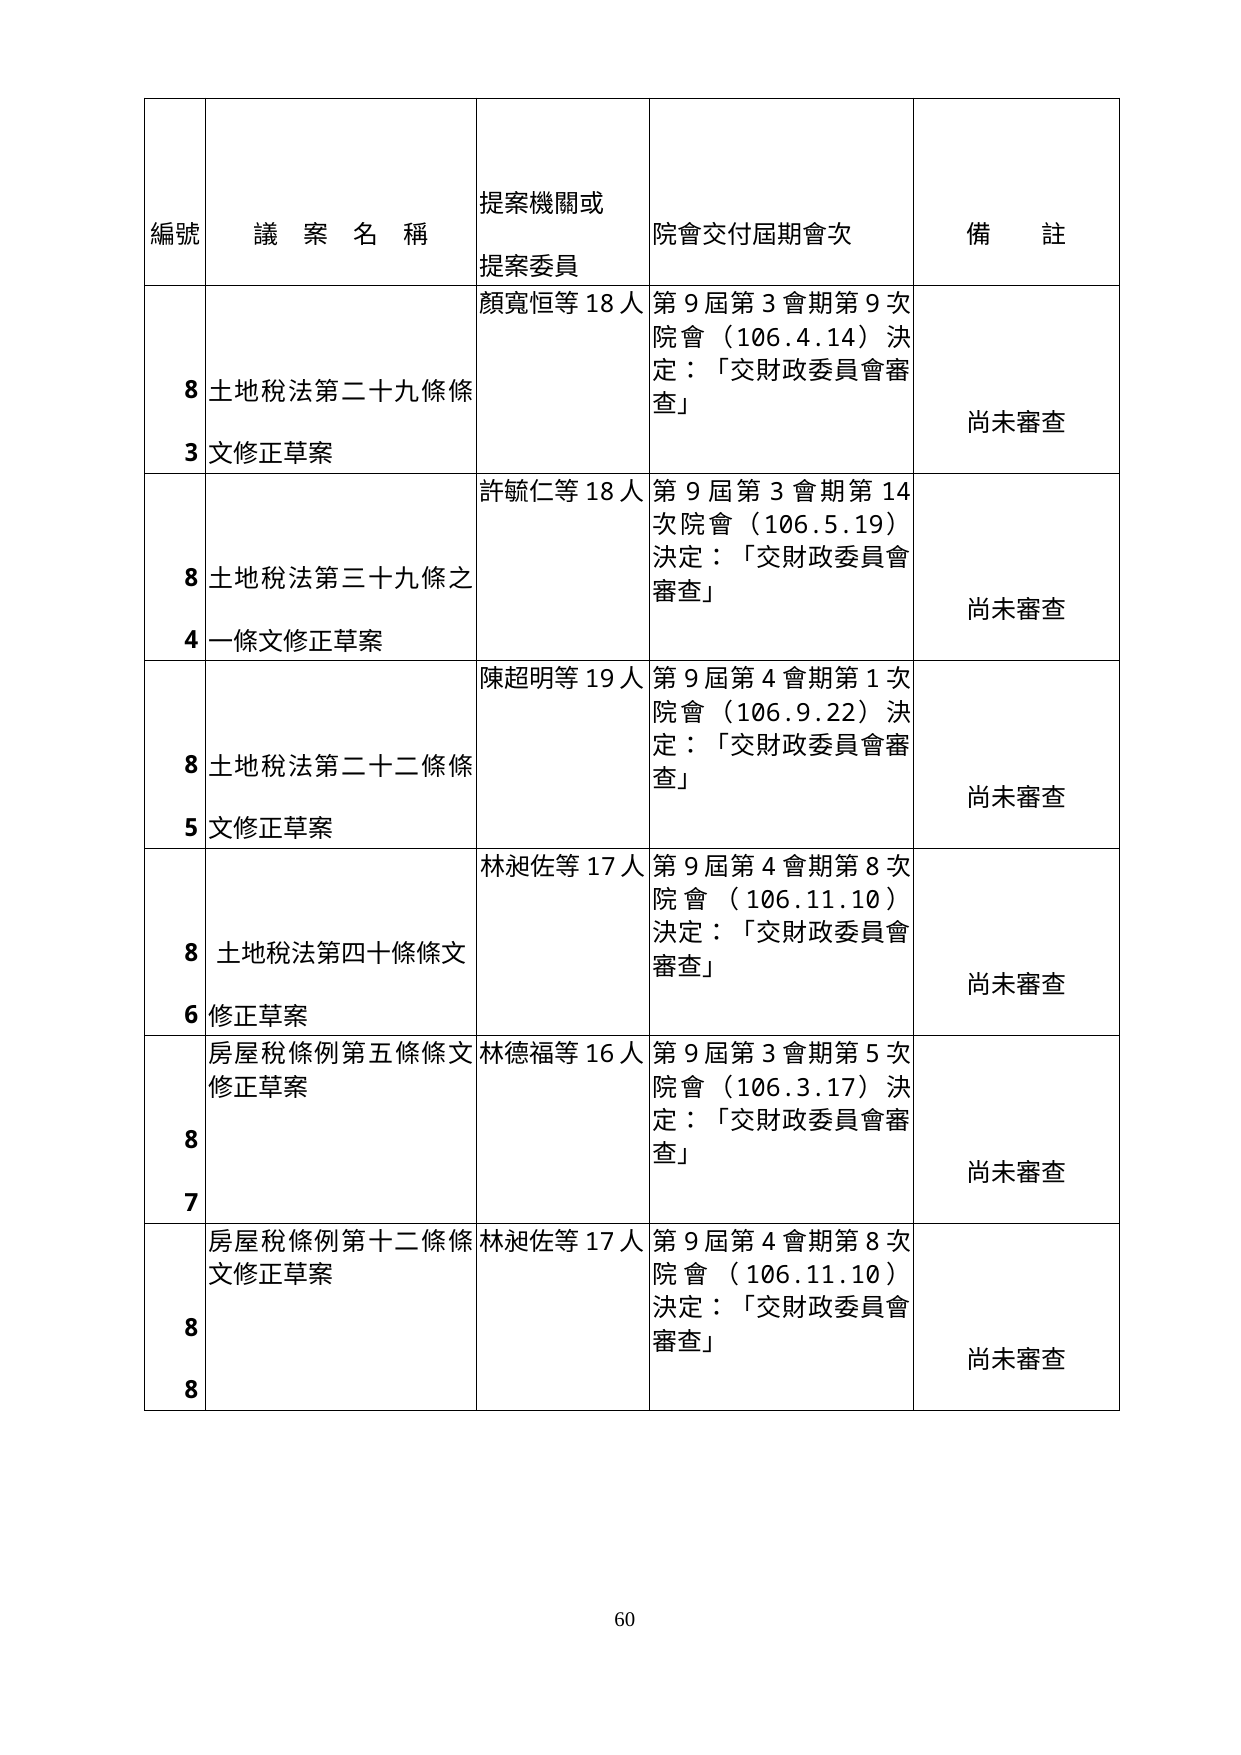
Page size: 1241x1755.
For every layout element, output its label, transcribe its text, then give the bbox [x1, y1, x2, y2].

table_cell 尚未審查 [914, 1224, 1119, 1410]
table_cell 林昶佐等17人 [477, 1224, 649, 1410]
table_cell 尚未審查 [914, 286, 1119, 472]
table_cell [145, 1036, 205, 1222]
table_cell 尚未審查 [914, 1036, 1119, 1222]
table_cell 第9屆第3會期第5次院會（106.3.17）決定：「交財政委員會審查」 [650, 1036, 913, 1222]
table_cell 房屋稅條例第十二條條文修正草案 [206, 1224, 476, 1410]
table_cell 土地稅法第二十二條條文修正草案 [206, 661, 476, 847]
table_cell [145, 849, 205, 1035]
table_cell [145, 1224, 205, 1410]
table_cell 第9屆第4會期第1次院會（106.9.22）決定：「交財政委員會審查」 [650, 661, 913, 847]
table_cell 第9屆第3會期第9次院會（106.4.14）決定：「交財政委員會審查」 [650, 286, 913, 472]
table_cell 尚未審查 [914, 474, 1119, 660]
table_cell 許毓仁等18人 [477, 474, 649, 660]
table_cell 土地稅法第四十條條文 修正草案 [206, 849, 476, 1035]
table_cell 尚未審查 [914, 661, 1119, 847]
table_header 編號 [145, 99, 205, 285]
table_header 提案機關或 提案委員 [477, 99, 649, 285]
table_cell 尚未審查 [914, 849, 1119, 1035]
table_cell 林德福等16人 [477, 1036, 649, 1222]
table_cell 土地稅法第二十九條條文修正草案 [206, 286, 476, 472]
table_header 備 註 [914, 99, 1119, 285]
table_cell 房屋稅條例第五條條文修正草案 [206, 1036, 476, 1222]
table_cell [145, 286, 205, 472]
table_cell 第9屆第4會期第8次院會（106.11.10）決定：「交財政委員會審查」 [650, 1224, 913, 1410]
table_cell [145, 474, 205, 660]
table_cell 陳超明等19人 [477, 661, 649, 847]
table_cell 第9屆第4會期第8次院會（106.11.10）決定：「交財政委員會審查」 [650, 849, 913, 1035]
table_header 議 案 名 稱 [206, 99, 476, 285]
table_header 院會交付屆期會次 [650, 99, 913, 285]
table_cell 顏寬恒等18人 [477, 286, 649, 472]
table_cell 第9屆第3會期第14次院會（106.5.19）決定：「交財政委員會審查」 [650, 474, 913, 660]
table_cell 土地稅法第三十九條之一條文修正草案 [206, 474, 476, 660]
table_cell [145, 661, 205, 847]
table_cell 林昶佐等17人 [477, 849, 649, 1035]
